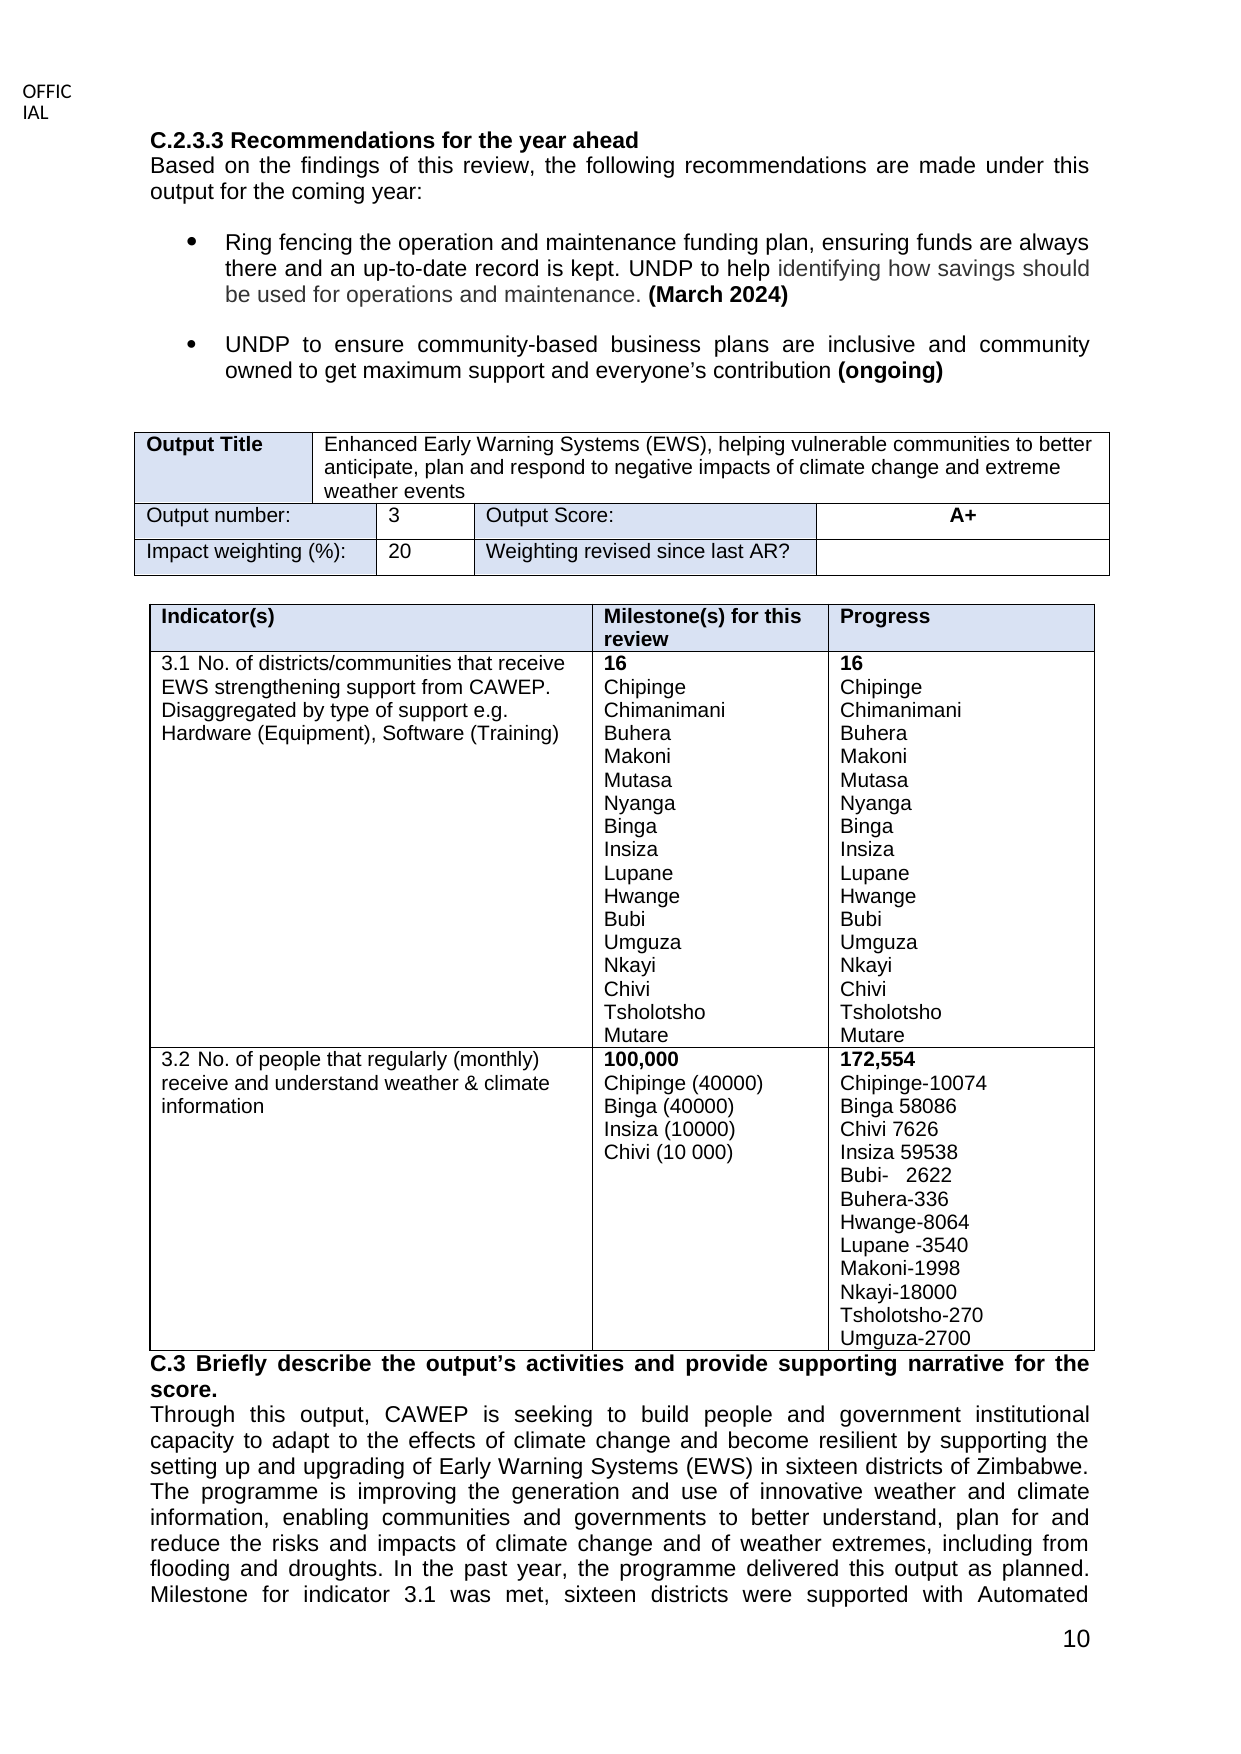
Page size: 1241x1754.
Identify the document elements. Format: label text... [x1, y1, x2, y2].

table_header Milestone(s) for this review [593, 605, 828, 651]
table_cell 3 [377, 504, 474, 538]
table_header Output Title [135, 433, 312, 502]
table_cell 20 [377, 540, 474, 574]
table_cell Weighting revised since last AR? [475, 540, 816, 574]
table_cell 3.2 No. of people that regularly (monthly) receive and understand weather & climate information [151, 1048, 592, 1350]
text C.2.3.3 Recommendations for the year ahead [150, 127, 1090, 153]
list UNDP to ensure community-based business plans are inclusive and community owned to get maximum support and everyone’s contribution (ongoing) [187, 332, 1090, 383]
table_cell A+ [817, 504, 1109, 538]
table_cell Output number: [135, 504, 376, 538]
list Ring fencing the operation and maintenance funding plan, ensuring funds are always there and an up-to-date record is kept. UNDP to help identifying how savings should be used for operations and maintenance. (March 2024) [187, 230, 1090, 307]
table_cell Impact weighting (%): [135, 540, 376, 574]
text Through this output, CAWEP is seeking to build people and government institutional capacity to adapt to the effects of climate change and become resilient by supporting the setting up and upgrading of Early Warning Systems (EWS) in sixteen districts of Zimbabwe. The programme is improving the generation and use of innovative weather and climate information, enabling communities and governments to better understand, plan for and reduce the risks and impacts of climate change and of weather extremes, including from flooding and droughts. In the past year, the programme delivered this output as planned. Milestone for indicator 3.1 was met, sixteen districts were supported with Automated [150, 1402, 1090, 1607]
table_cell 100,000 Chipinge (40000) Binga (40000) Insiza (10000) Chivi (10 000) [593, 1048, 828, 1350]
table_header Indicator(s) [151, 605, 592, 651]
table_cell 172,554 Chipinge-10074 Binga 58086 Chivi 7626 Insiza 59538 Bubi- 2622 Buhera-336 Hwange-8064 Lupane -3540 Makoni-1998 Nkayi-18000 Tsholotsho-270 Umguza-2700 [829, 1048, 1094, 1350]
text C.3 Briefly describe the output’s activities and provide supporting narrative for the score. [150, 1351, 1090, 1402]
table_header Enhanced Early Warning Systems (EWS), helping vulnerable communities to better anticipate, plan and respond to negative impacts of climate change and extreme weather events [313, 433, 1109, 502]
table_cell Output Score: [475, 504, 816, 538]
table_header Progress [829, 605, 1094, 651]
table_cell 16 Chipinge Chimanimani Buhera Makoni Mutasa Nyanga Binga Insiza Lupane Hwange Bubi Umguza Nkayi Chivi Tsholotsho Mutare [829, 652, 1094, 1047]
table_cell [817, 540, 1109, 574]
table_cell 16 Chipinge Chimanimani Buhera Makoni Mutasa Nyanga Binga Insiza Lupane Hwange Bubi Umguza Nkayi Chivi Tsholotsho Mutare [593, 652, 828, 1047]
table_cell 3.1 No. of districts/communities that receive EWS strengthening support from CAWEP. Disaggregated by type of support e.g. Hardware (Equipment), Software (Training) [151, 652, 592, 1047]
text Based on the findings of this review, the following recommendations are made under this output for the coming year: [150, 153, 1090, 204]
